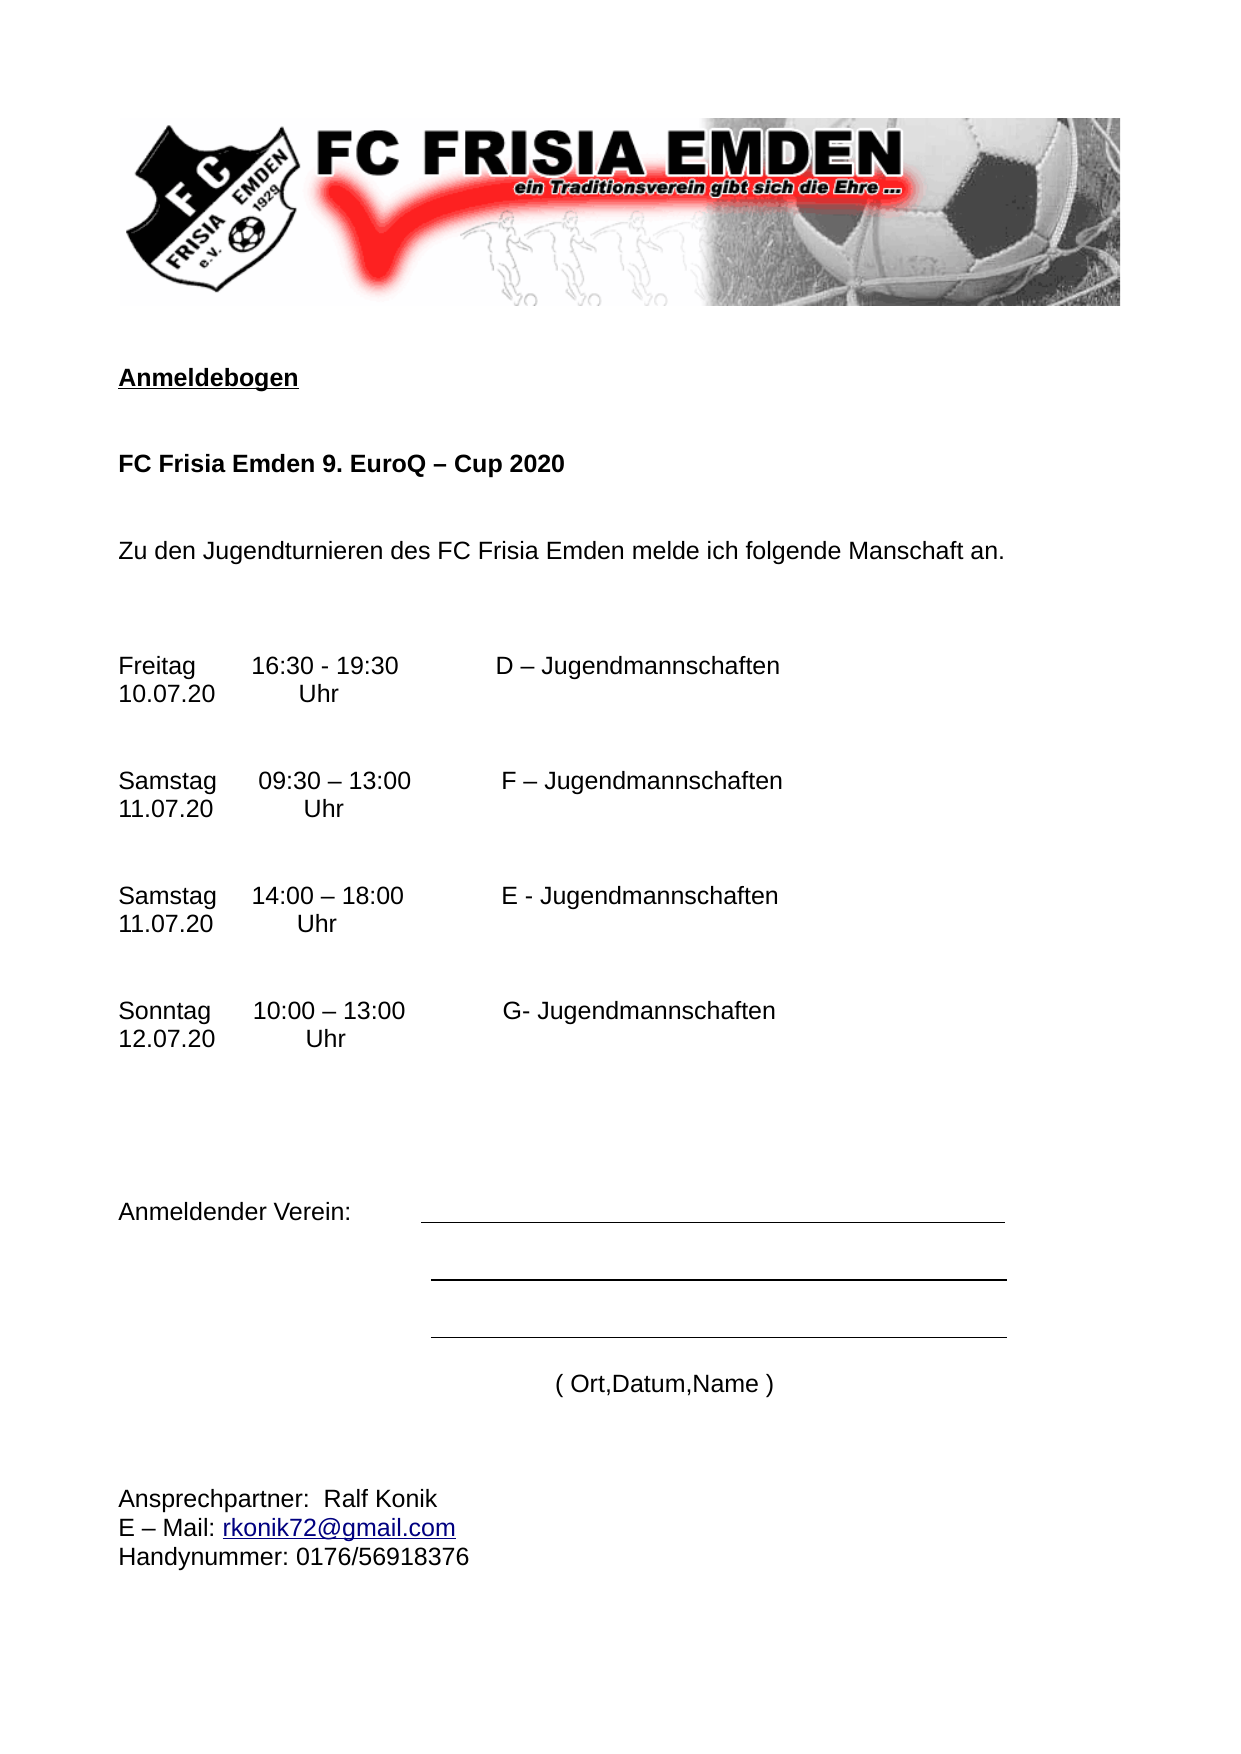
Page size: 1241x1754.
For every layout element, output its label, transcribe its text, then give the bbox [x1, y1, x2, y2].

text Zu den Jugendturnieren des FC Frisia Emden melde ich folgende Manschaft an. [118, 536, 1122, 564]
text FC Frisia Emden 9. EuroQ – Cup 2020 [118, 449, 1122, 478]
text Sonntag 10:00 – 13:00 G- Jugendmannschaften [118, 996, 1122, 1024]
text 10.07.20 Uhr [118, 679, 1122, 708]
text E – Mail: rkonik72@gmail.com [118, 1513, 1122, 1542]
text Freitag 16:30 - 19:30 D – Jugendmannschaften [118, 651, 1122, 679]
text Samstag 09:30 – 13:00 F – Jugendmannschaften [118, 766, 1122, 794]
text 11.07.20 Uhr [118, 794, 1122, 823]
text Anmeldender Verein: [118, 1197, 1122, 1226]
text 12.07.20 Uhr [118, 1024, 1122, 1053]
picture [120, 118, 1121, 306]
text 11.07.20 Uhr [118, 909, 1122, 938]
text ( Ort,Datum,Name ) [118, 1369, 1122, 1398]
text Samstag 14:00 – 18:00 E - Jugendmannschaften [118, 881, 1122, 909]
text Anmeldebogen [118, 363, 1122, 392]
text Handynummer: 0176/56918376 [118, 1542, 1122, 1571]
text Ansprechpartner: Ralf Konik [118, 1484, 1122, 1513]
